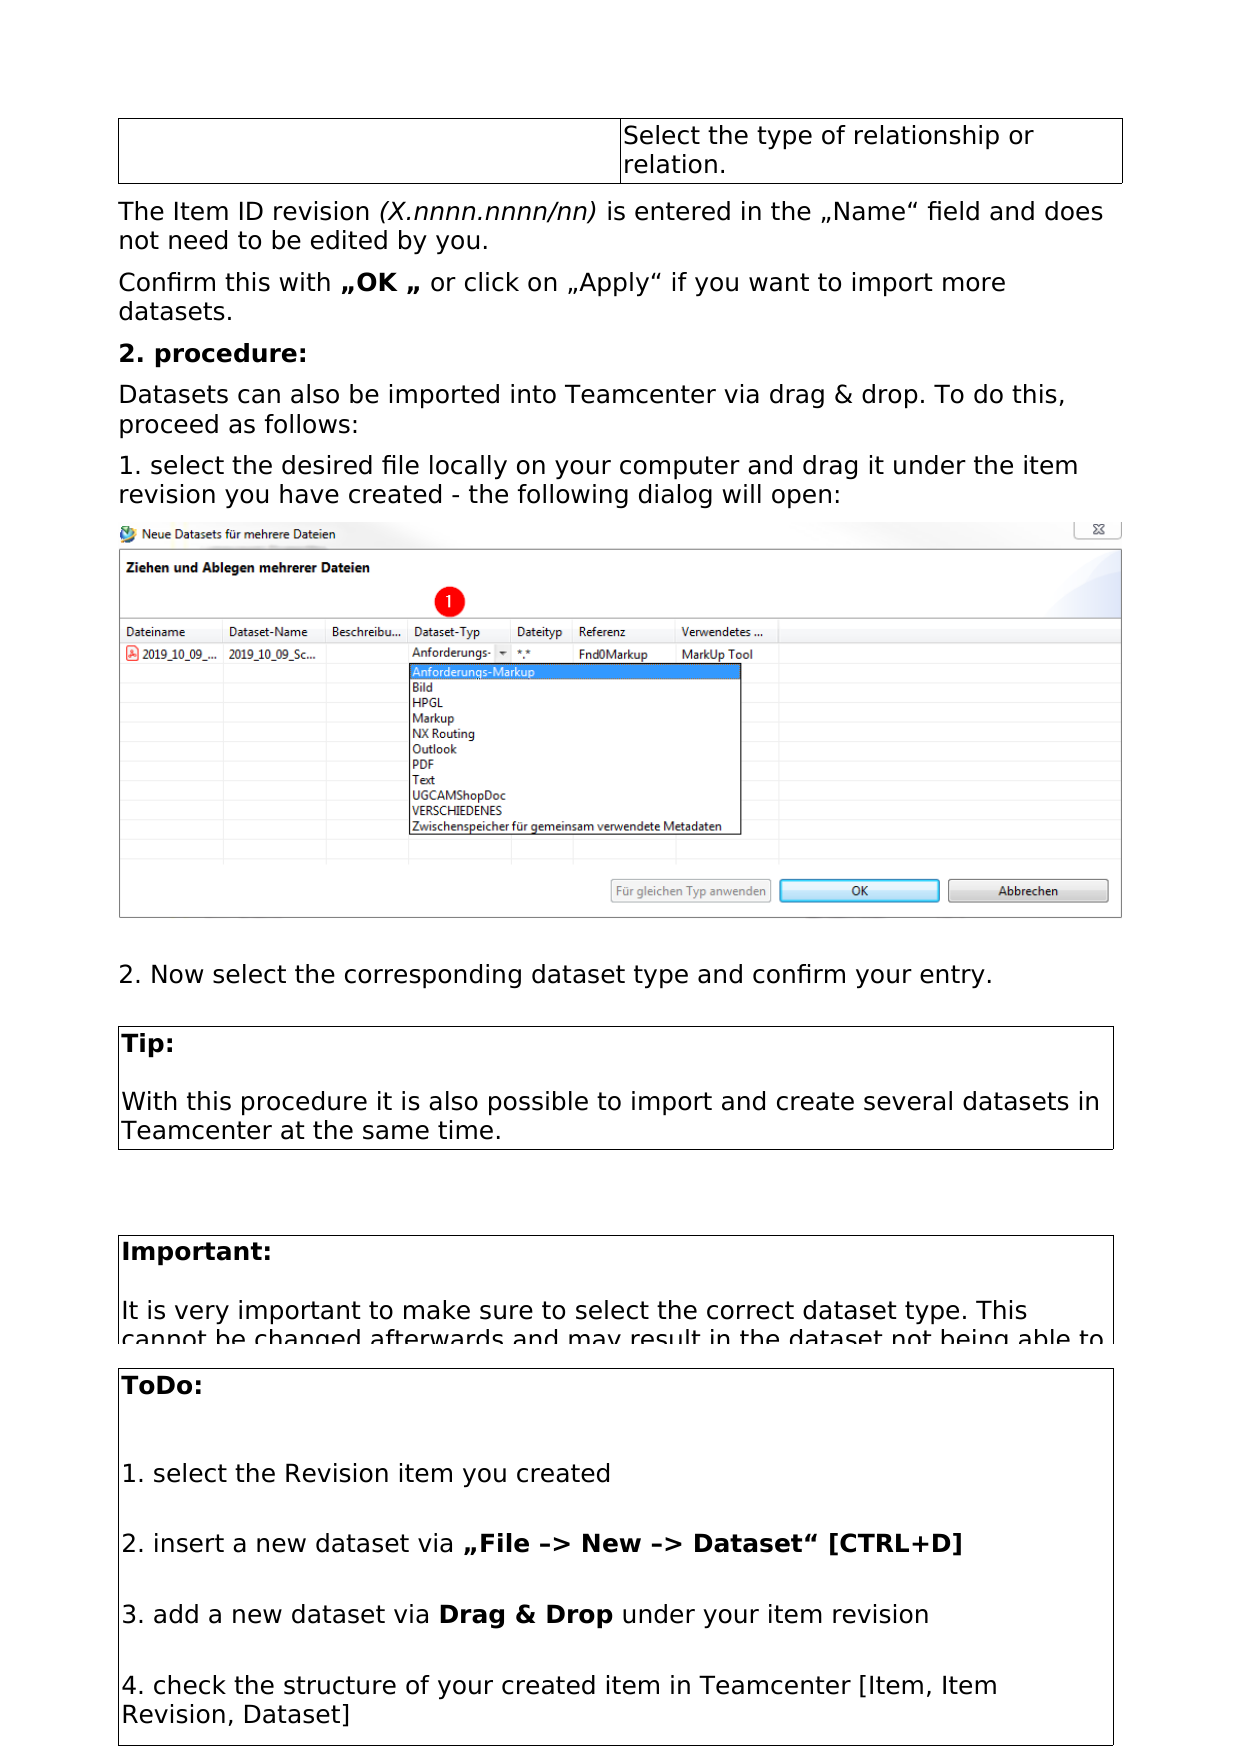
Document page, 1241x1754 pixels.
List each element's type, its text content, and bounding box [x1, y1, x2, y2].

text Datasets can also be imported into Teamcenter via drag & drop. To do this, proceed as follows: [118, 381, 1122, 439]
text 2. procedure: [118, 339, 1122, 368]
text 1. select the desired file locally on your computer and drag it under the item revision you have created - the following dialog will open: [118, 451, 1122, 510]
table_header Tip: With this procedure it is also possible to import and create several datasets in Teamcenter at the same time. [119, 1027, 1113, 1148]
text Confirm this with „OK „ or click on „Apply“ if you want to import more datasets. [118, 268, 1122, 326]
table_cell Select the type of relationship or relation. [621, 119, 1122, 182]
table_header Important: It is very important to make sure to select the correct dataset type. This cannot be changed afterwards and may result in the dataset not being able to be opened. [119, 1236, 1113, 1344]
table_header ToDo: 1. select the Revision item you created 2. insert a new dataset via „File –> New –> Dataset“ [CTRL+D] 3. add a new dataset via Drag & Drop under your item revision 4. check the structure of your created item in Teamcenter [Item, Item Revision, Dataset] [119, 1369, 1113, 1745]
text 2. Now select the corresponding dataset type and confirm your entry. [118, 961, 1122, 990]
text The Item ID revision (X.nnnn.nnnn/nn) is entered in the „Name“ field and does not need to be edited by you. [118, 197, 1122, 256]
picture [118, 522, 1123, 919]
table_cell [119, 119, 620, 182]
